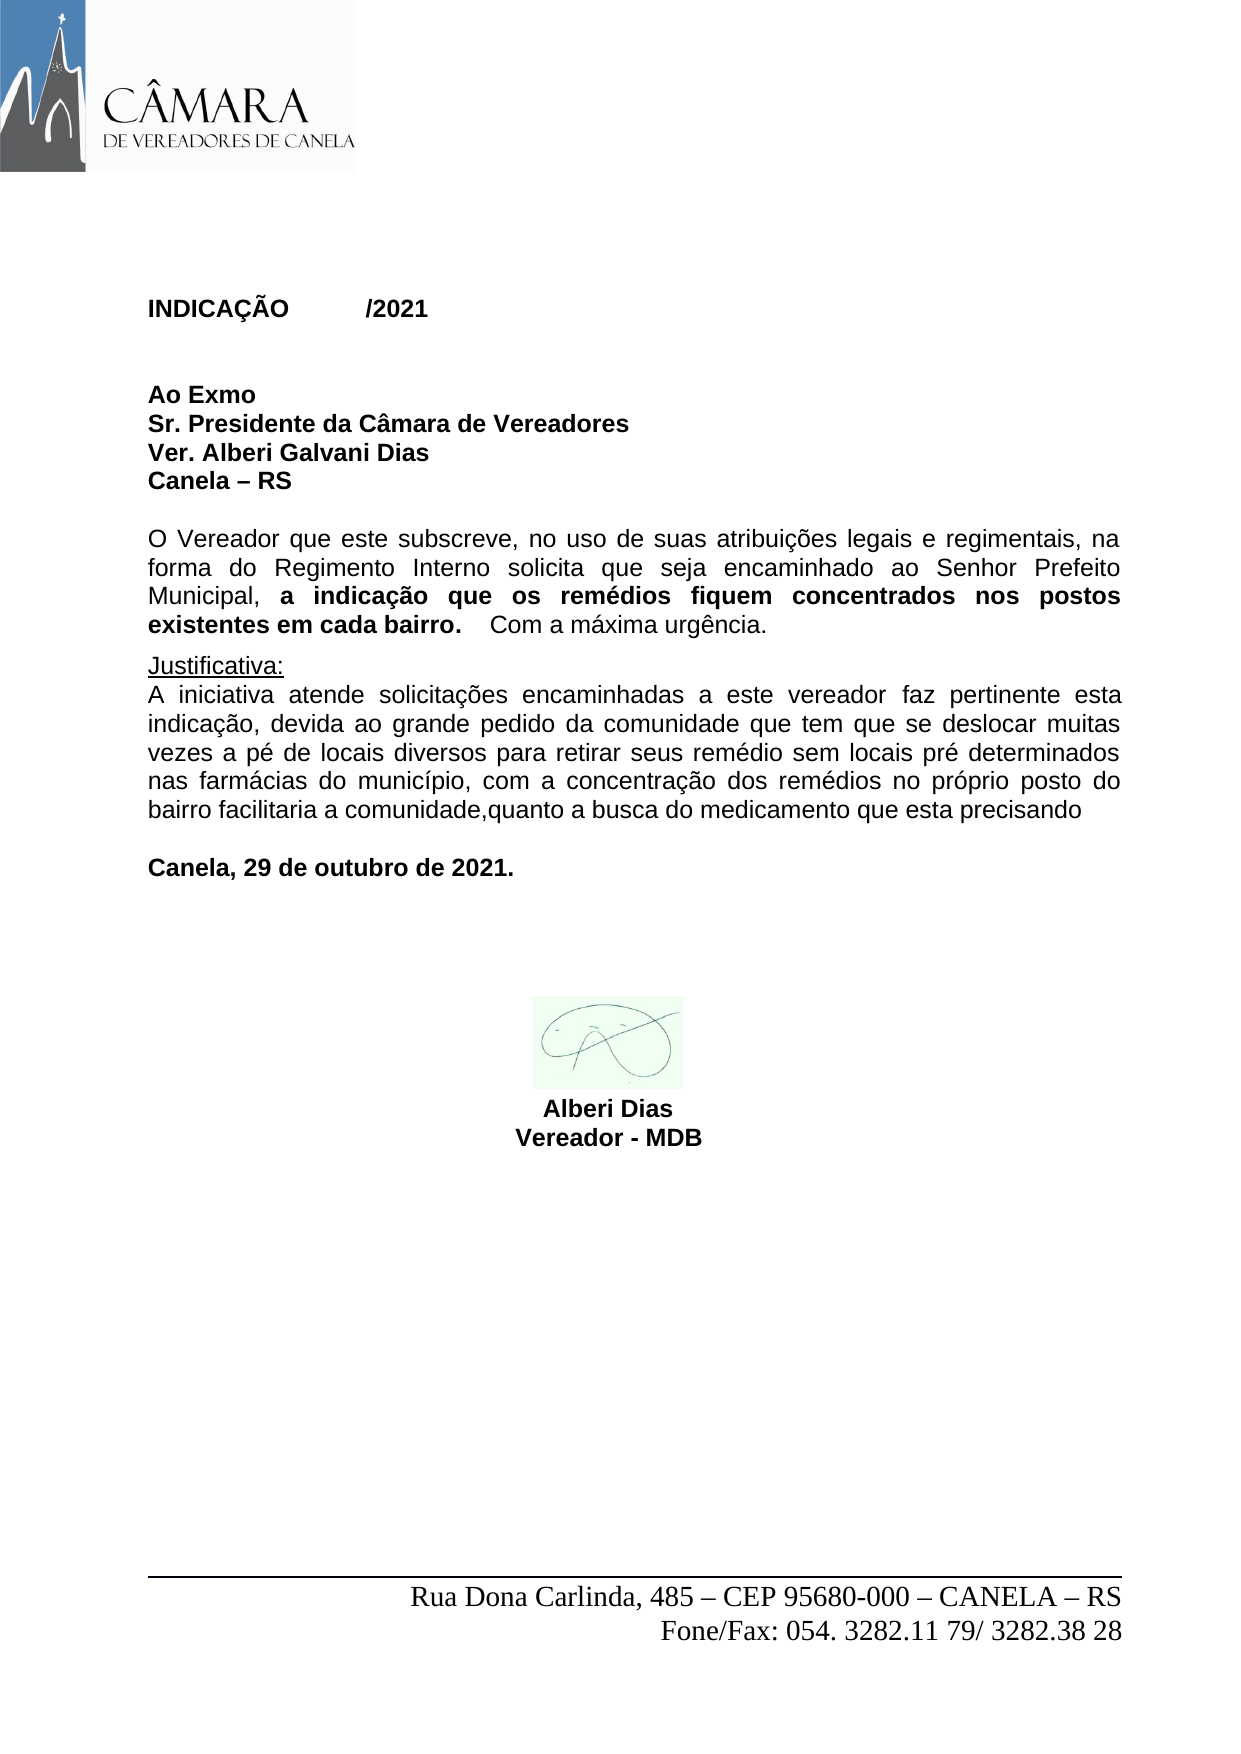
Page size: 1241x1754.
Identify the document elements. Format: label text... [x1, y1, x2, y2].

text Canela, 29 de outubro de 2021. [148, 853, 1122, 881]
text Sr. Presidente da Câmara de Vereadores [148, 409, 1122, 438]
text Ver. Alberi Galvani Dias [148, 438, 1122, 466]
text Alberi Dias [148, 1094, 1122, 1123]
text Vereador - MDB [148, 1123, 1122, 1151]
text O Vereador que este subscreve, no uso de suas atribuições legais e regimentais, na forma do Regimento Interno solicita que seja encaminhado ao Senhor Prefeito Municipal, a indicação que os remédios fiquem concentrados nos postos existentes em cada bairro. Com a máxima urgência. [148, 524, 1122, 639]
text Justificativa: [148, 651, 1122, 680]
text Ao Exmo [148, 380, 1122, 409]
text Canela – RS [148, 466, 1122, 495]
picture [0, 0, 355, 172]
text A iniciativa atende solicitações encaminhadas a este vereador faz pertinente esta indicação, devida ao grande pedido da comunidade que tem que se deslocar muitas vezes a pé de locais diversos para retirar seus remédio sem locais pré determinados nas farmácias do município, com a concentração dos remédios no próprio posto do bairro facilitaria a comunidade,quanto a busca do medicamento que esta precisando [148, 680, 1122, 824]
text INDICAÇÃO /2021 [148, 294, 1122, 323]
picture [533, 996, 683, 1089]
